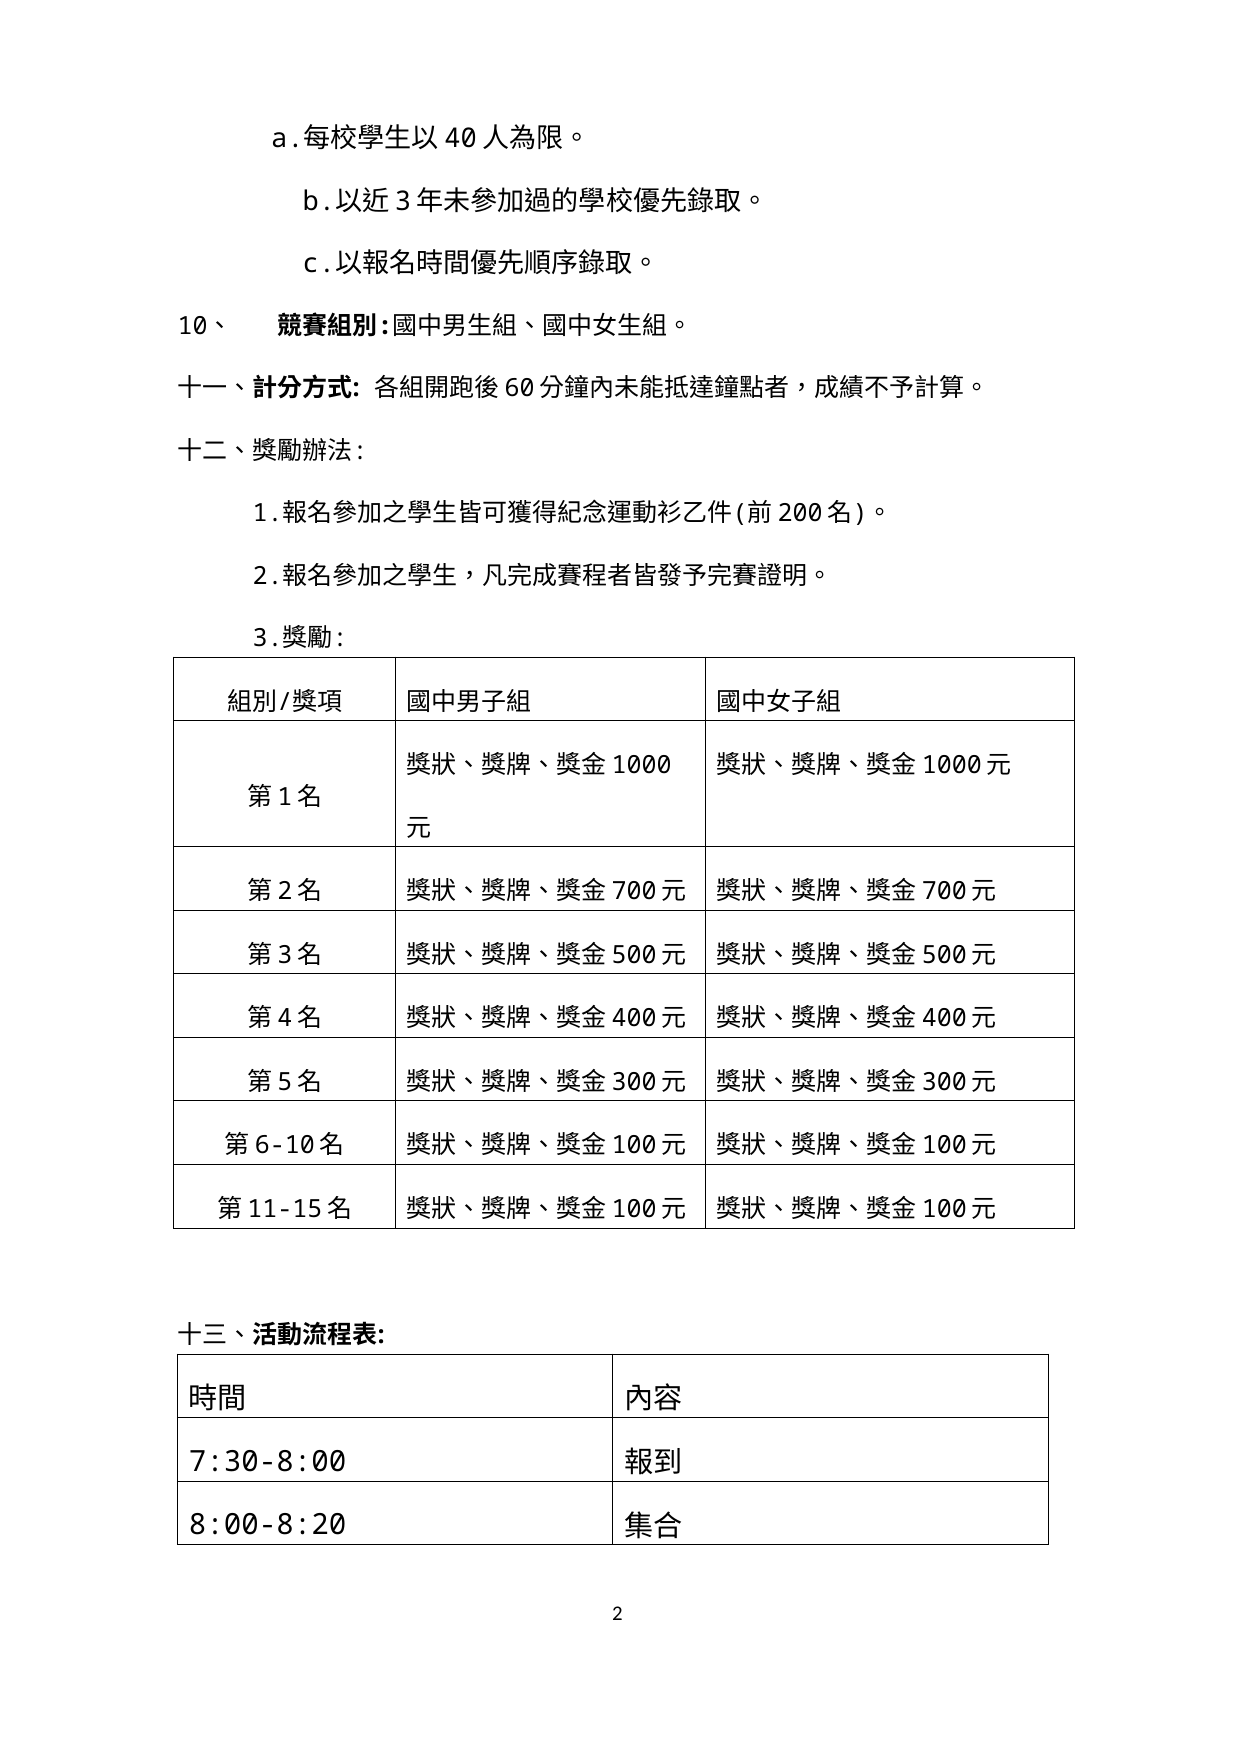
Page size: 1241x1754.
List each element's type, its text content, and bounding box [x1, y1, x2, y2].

table_cell 集合 [613, 1482, 1048, 1544]
table_header 組別/獎項 [174, 658, 395, 720]
table_header 時間 [178, 1355, 612, 1417]
table_cell 第6-10名 [174, 1101, 395, 1164]
table_cell 獎狀、獎牌、獎金700元 [396, 847, 705, 910]
table_cell 獎狀、獎牌、獎金500元 [706, 911, 1074, 973]
table_cell 獎狀、獎牌、獎金100元 [396, 1101, 705, 1164]
table_cell 獎狀、獎牌、獎金1000元 [706, 721, 1074, 846]
table_cell 第2名 [174, 847, 395, 910]
table_cell 獎狀、獎牌、獎金100元 [706, 1101, 1074, 1164]
table_cell 獎狀、獎牌、獎金300元 [706, 1038, 1074, 1100]
text 十二、獎勵辦法: [177, 407, 1057, 469]
text 十三、活動流程表: [177, 1291, 1057, 1353]
text b.以近3年未參加過的學校優先錄取。 [254, 157, 1057, 219]
table_cell 獎狀、獎牌、獎金1000元 [396, 721, 705, 846]
text 3.獎勵: [177, 594, 1057, 657]
table_cell 第11-15名 [174, 1165, 395, 1227]
table_cell 第4名 [174, 974, 395, 1037]
table_header 國中女子組 [706, 658, 1074, 720]
table_cell 獎狀、獎牌、獎金300元 [396, 1038, 705, 1100]
table_cell 第5名 [174, 1038, 395, 1100]
text a.每校學生以40人為限。 [254, 94, 1057, 157]
table_cell 7:30-8:00 [178, 1418, 612, 1481]
table_cell 獎狀、獎牌、獎金400元 [396, 974, 705, 1037]
table_cell 獎狀、獎牌、獎金500元 [396, 911, 705, 973]
table_cell 第1名 [174, 721, 395, 846]
table_header 國中男子組 [396, 658, 705, 720]
text 1.報名參加之學生皆可獲得紀念運動衫乙件(前200名)。 [177, 469, 1057, 532]
list 競賽組別:國中男生組、國中女生組。 [177, 282, 1057, 344]
table_cell 獎狀、獎牌、獎金400元 [706, 974, 1074, 1037]
table_cell 獎狀、獎牌、獎金100元 [706, 1165, 1074, 1227]
text 十一、計分方式: 各組開跑後60分鐘內未能抵達鐘點者，成績不予計算。 [177, 344, 1057, 407]
table_cell 獎狀、獎牌、獎金700元 [706, 847, 1074, 910]
text 2.報名參加之學生，凡完成賽程者皆發予完賽證明。 [177, 532, 1057, 594]
table_cell 獎狀、獎牌、獎金100元 [396, 1165, 705, 1227]
table_cell 報到 [613, 1418, 1048, 1481]
table_header 內容 [613, 1355, 1048, 1417]
text c.以報名時間優先順序錄取。 [227, 219, 1057, 282]
table_cell 8:00-8:20 [178, 1482, 612, 1544]
table_cell 第3名 [174, 911, 395, 973]
